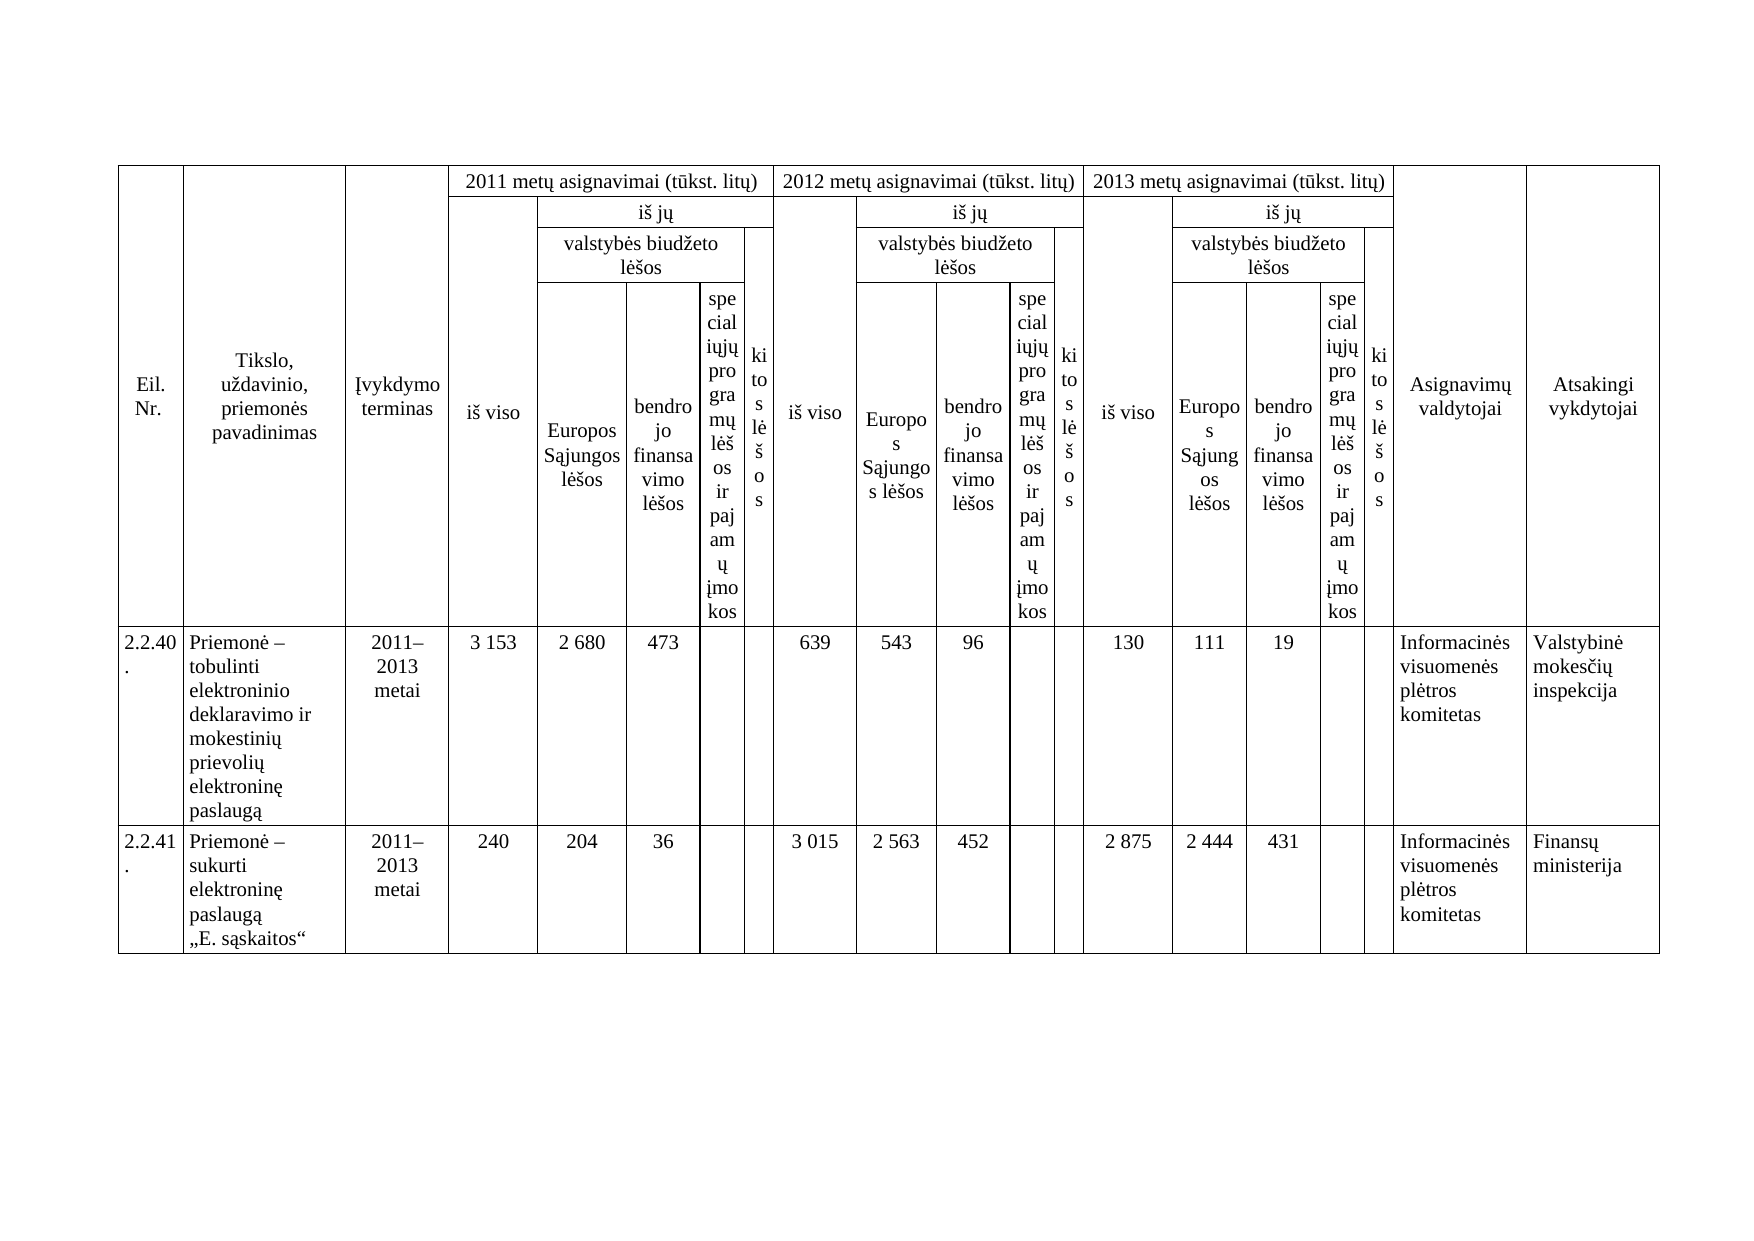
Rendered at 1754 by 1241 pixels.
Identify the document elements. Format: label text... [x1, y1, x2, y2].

table_cell [701, 627, 744, 825]
table_cell 2.2.41. [119, 826, 183, 952]
table_cell 2.2.40. [119, 627, 183, 825]
table_cell specialiųjų programų lėšos ir pajamų įmokos [1011, 283, 1054, 626]
table_cell 2011– 2013 metai [346, 627, 448, 825]
table_cell Europos Sąjungos lėšos [857, 283, 936, 626]
table_header 2011 metų asignavimai (tūkst. litų) [449, 166, 773, 196]
table_cell iš viso [1084, 197, 1172, 626]
table_cell valstybės biudžeto lėšos [538, 228, 744, 282]
table_cell 473 [627, 627, 699, 825]
table_cell [1365, 826, 1393, 952]
table_cell 3 015 [774, 826, 856, 952]
table_cell bendrojo finansavimo lėšos [937, 283, 1009, 626]
table_cell kitos lėšos [745, 228, 773, 626]
table_cell specialiųjų programų lėšos ir pajamų įmokos [1321, 283, 1364, 626]
table_cell [1055, 627, 1083, 825]
table_cell 240 [449, 826, 537, 952]
table_cell [1055, 826, 1083, 952]
table_header 2012 metų asignavimai (tūkst. litų) [774, 166, 1083, 196]
table_cell 3 153 [449, 627, 537, 825]
table_cell valstybės biudžeto lėšos [1173, 228, 1364, 282]
table_cell kitos lėšos [1055, 228, 1083, 626]
table_header 2013 metų asignavimai (tūkst. litų) [1084, 166, 1393, 196]
table_cell 543 [857, 627, 936, 825]
table_header Atsakingi vykdytojai [1527, 166, 1659, 626]
table_cell 431 [1247, 826, 1320, 952]
table_header Asignavimų valdytojai [1394, 166, 1526, 626]
table_header Tikslo, uždavinio, priemonės pavadinimas [184, 166, 345, 626]
table_cell 36 [627, 826, 699, 952]
table_cell [745, 627, 773, 825]
table_cell specialiųjų programų lėšos ir pajamų įmokos [701, 283, 744, 626]
table_cell [1321, 826, 1364, 952]
table_cell 2 680 [538, 627, 626, 825]
table_cell 2 563 [857, 826, 936, 952]
table_cell [701, 826, 744, 952]
table_cell [1011, 627, 1054, 825]
table_cell iš viso [449, 197, 537, 626]
table_cell bendrojo finansavimo lėšos [1247, 283, 1320, 626]
table_cell iš jų [857, 197, 1083, 227]
table_cell 19 [1247, 627, 1320, 825]
table_cell Priemonė – sukurti elektroninę paslaugą „E. sąskaitos“ [184, 826, 345, 952]
table_cell kitos lėšos [1365, 228, 1393, 626]
table_cell Finansų ministerija [1527, 826, 1659, 952]
table_cell 2 875 [1084, 826, 1172, 952]
table_cell 2011– 2013 metai [346, 826, 448, 952]
table_cell Europos Sąjungos lėšos [1173, 283, 1246, 626]
table_cell Valstybinė mokesčių inspekcija [1527, 627, 1659, 825]
table_cell iš jų [538, 197, 773, 227]
table_cell valstybės biudžeto lėšos [857, 228, 1054, 282]
table_cell iš jų [1173, 197, 1393, 227]
table_cell iš viso [774, 197, 856, 626]
table_cell 96 [937, 627, 1009, 825]
table_cell Informacinės visuomenės plėtros komitetas [1394, 627, 1526, 825]
table_cell 204 [538, 826, 626, 952]
table_cell bendrojo finansavimo lėšos [627, 283, 699, 626]
table_cell Europos Sąjungos lėšos [538, 283, 626, 626]
table_cell 130 [1084, 627, 1172, 825]
table_cell 639 [774, 627, 856, 825]
table_header Eil. Nr. [119, 166, 183, 626]
table_cell Informacinės visuomenės plėtros komitetas [1394, 826, 1526, 952]
table_cell [1011, 826, 1054, 952]
table_cell [745, 826, 773, 952]
table_cell 2 444 [1173, 826, 1246, 952]
table_cell [1321, 627, 1364, 825]
table_header Įvykdymo terminas [346, 166, 448, 626]
table_cell 452 [937, 826, 1009, 952]
table_cell Priemonė – tobulinti elektroninio deklaravimo ir mokestinių prievolių elektroninę paslaugą [184, 627, 345, 825]
table_cell [1365, 627, 1393, 825]
table_cell 111 [1173, 627, 1246, 825]
